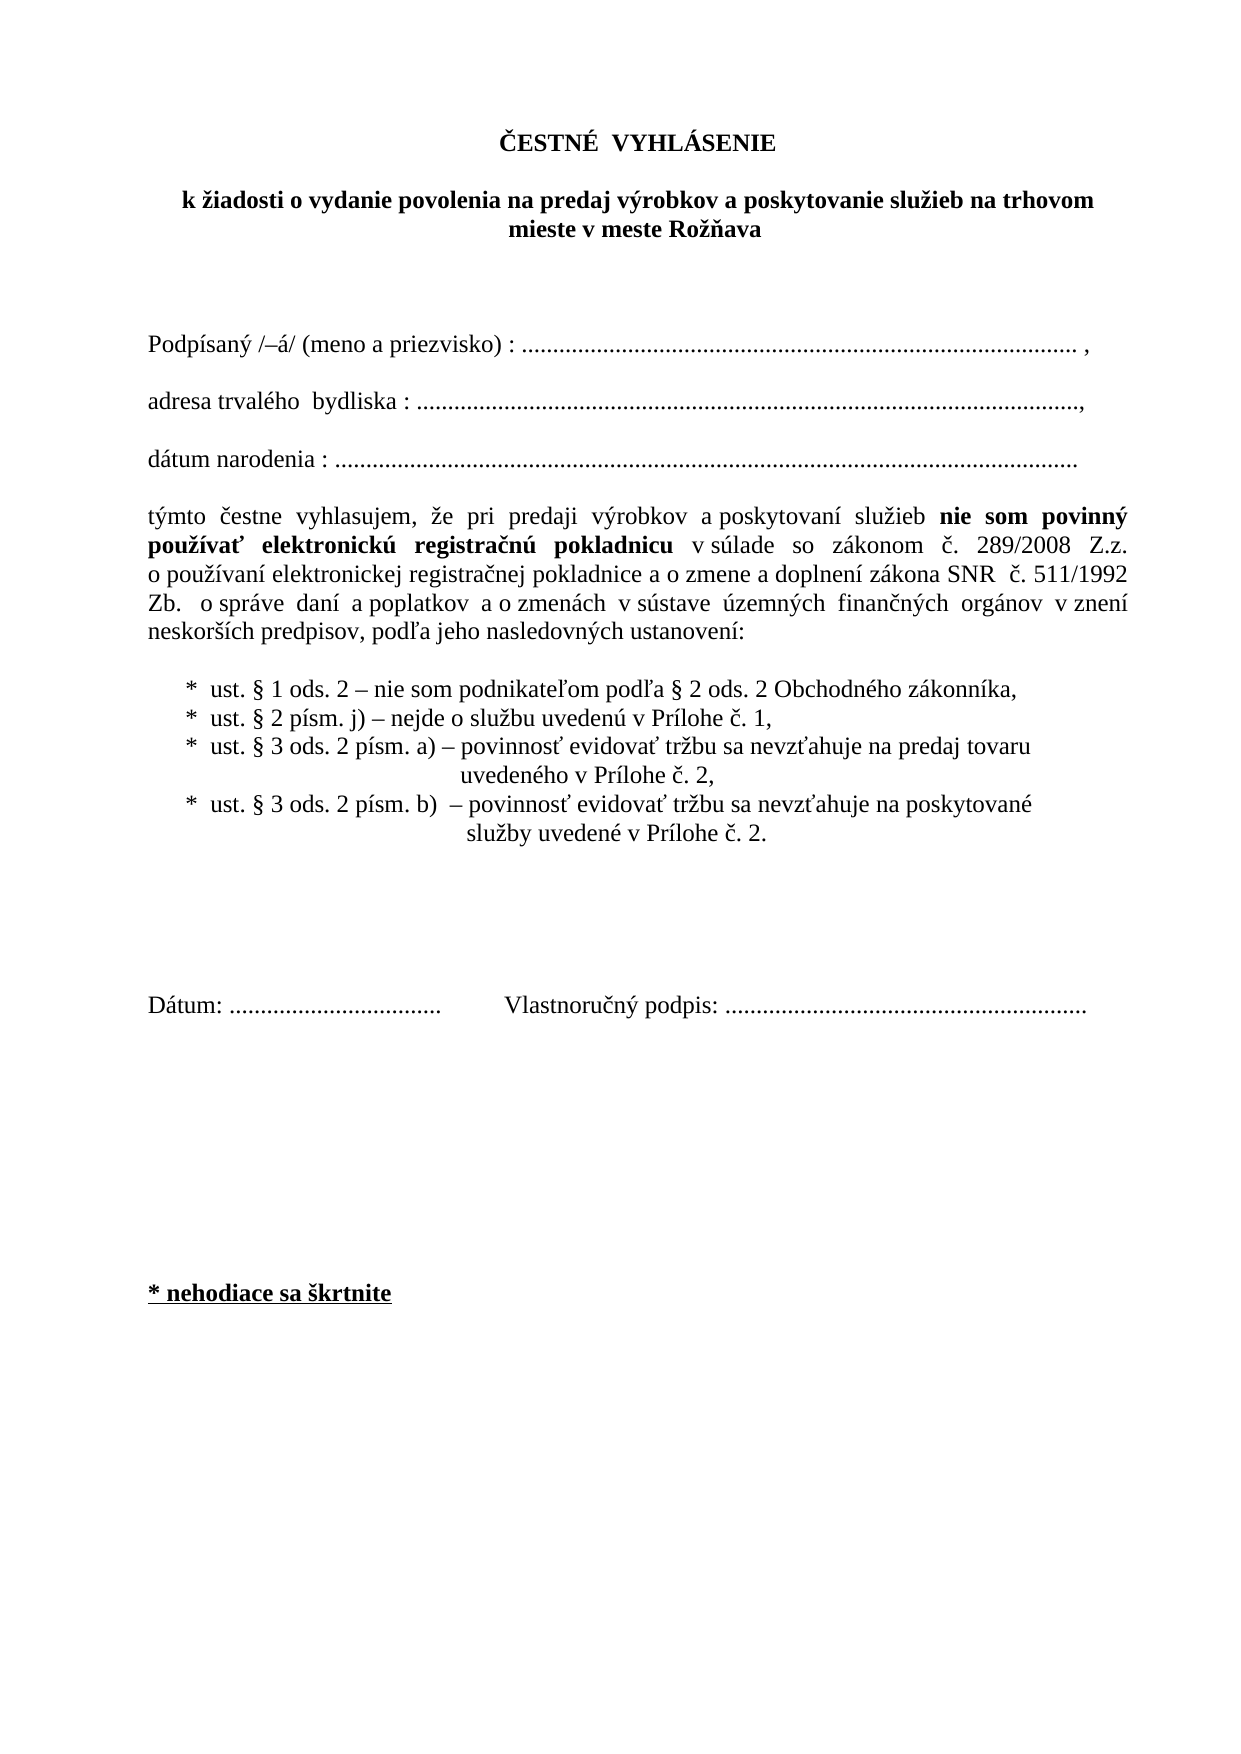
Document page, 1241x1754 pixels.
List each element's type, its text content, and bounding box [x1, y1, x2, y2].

text * ust. § 1 ods. 2 – nie som podnikateľom podľa § 2 ods. 2 Obchodného zákonníka, [185, 674, 1128, 703]
text * ust. § 2 písm. j) – nejde o službu uvedenú v Prílohe č. 1, [185, 703, 1128, 731]
text Dátum: .................................. Vlastnoručný podpis: .......................................................... [148, 990, 1128, 1019]
text uvedeného v Prílohe č. 2, [185, 760, 1128, 789]
text * nehodiace sa škrtnite [148, 1278, 1128, 1306]
text dátum narodenia : ....................................................................................................................... [148, 444, 1128, 473]
text služby uvedené v Prílohe č. 2. [185, 818, 1128, 846]
text * ust. § 3 ods. 2 písm. b) – povinnosť evidovať tržbu sa nevzťahuje na poskytované [185, 789, 1128, 818]
text ČESTNÉ VYHLÁSENIE [148, 128, 1128, 156]
text týmto čestne vyhlasujem, že pri predaji výrobkov a poskytovaní služieb nie som povinný používať elektronickú registračnú pokladnicu v súlade so zákonom č. 289/2008 Z.z. o používaní elektronickej registračnej pokladnice a o zmene a doplnení zákona SNR č. 511/1992 Zb. o správe daní a poplatkov a o zmenách v sústave územných finančných orgánov v znení neskorších predpisov, podľa jeho nasledovných ustanovení: [148, 501, 1128, 645]
text adresa trvalého bydliska : .........................................................................................................., [148, 386, 1128, 415]
text Podpísaný /–á/ (meno a priezvisko) : ......................................................................................... , [148, 329, 1128, 358]
text * ust. § 3 ods. 2 písm. a) – povinnosť evidovať tržbu sa nevzťahuje na predaj tovaru [185, 731, 1128, 760]
text k žiadosti o vydanie povolenia na predaj výrobkov a poskytovanie služieb na trhovom mieste v meste Rožňava [148, 185, 1128, 243]
